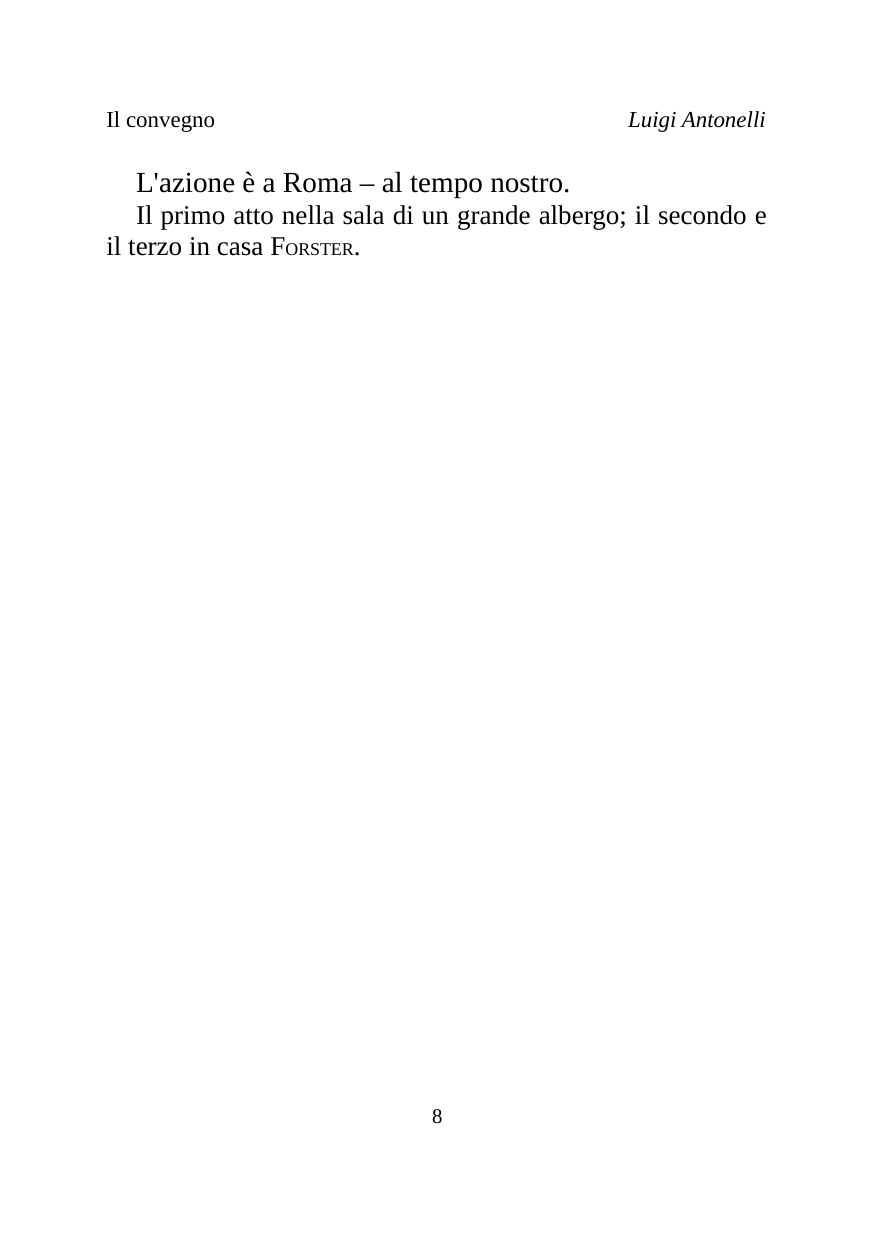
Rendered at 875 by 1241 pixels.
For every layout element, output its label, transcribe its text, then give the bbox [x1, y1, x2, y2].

text L'azione è a Roma – al tempo nostro. [106, 165, 768, 199]
text Il primo atto nella sala di un grande albergo; il secondo e il terzo in casa Forster. [106, 199, 768, 261]
